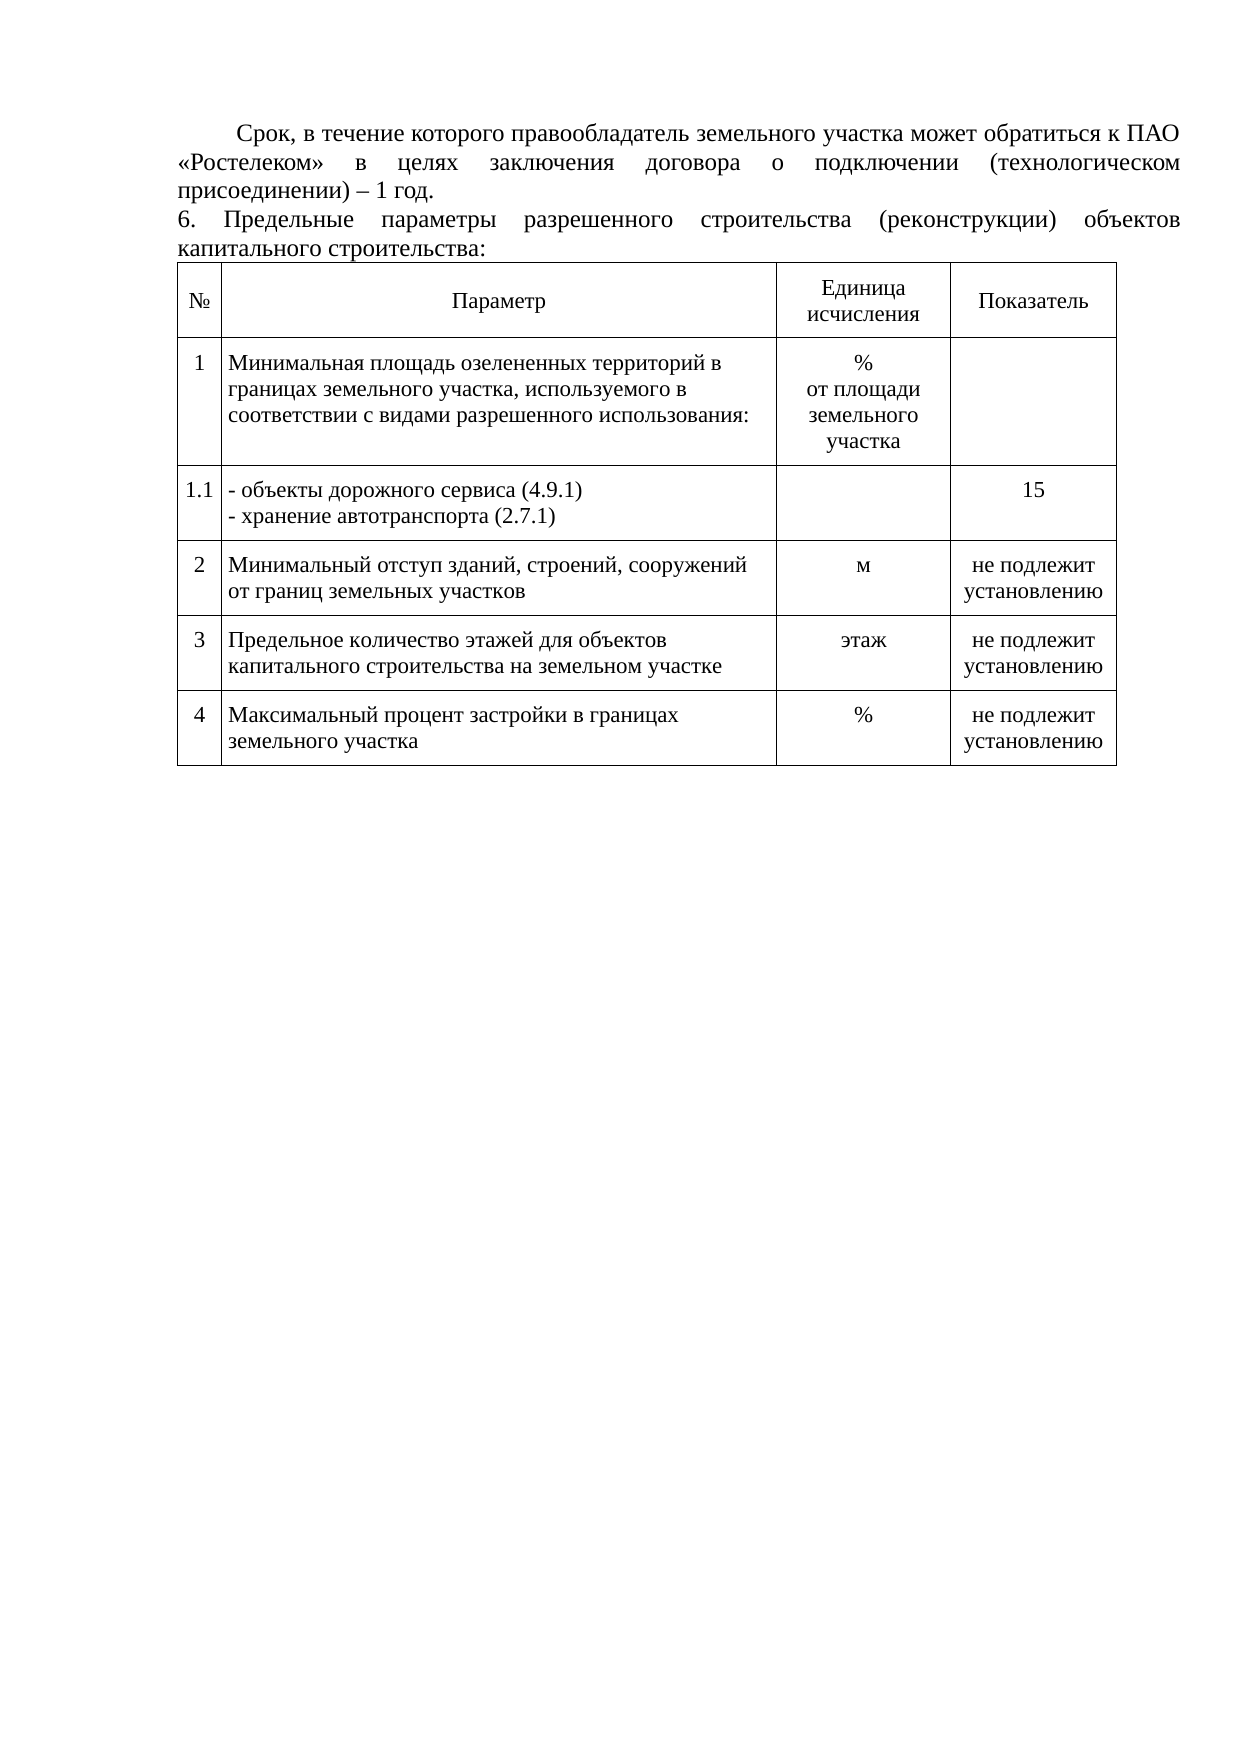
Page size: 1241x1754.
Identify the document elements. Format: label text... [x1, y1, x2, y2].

table_cell - объекты дорожного сервиса (4.9.1) - хранение автотранспорта (2.7.1) [222, 466, 776, 539]
table_cell не подлежит установлению [951, 541, 1116, 614]
table_cell 1.1 [178, 466, 221, 539]
text Срок, в течение которого правообладатель земельного участка может обратиться к ПАО «Ростелеком» в целях заключения договора о подключении (технологическом присоединении) – 1 год. [177, 118, 1181, 204]
table_header Параметр [222, 263, 776, 337]
table_header Единица исчисления [777, 263, 950, 337]
table_cell [951, 338, 1116, 464]
table_cell [777, 466, 950, 539]
table_cell 2 [178, 541, 221, 614]
table_cell 15 [951, 466, 1116, 539]
table_cell % от площади земельного участка [777, 338, 950, 464]
table_header Показатель [951, 263, 1116, 337]
table_cell 3 [178, 616, 221, 689]
table_cell Предельное количество этажей для объектов капитального строительства на земельном участке [222, 616, 776, 689]
table_cell не подлежит установлению [951, 616, 1116, 689]
table_header № [178, 263, 221, 337]
table_cell Минимальный отступ зданий, строений, сооружений от границ земельных участков [222, 541, 776, 614]
text 6. Предельные параметры разрешенного строительства (реконструкции) объектов капитального строительства: [177, 204, 1181, 262]
table_cell Максимальный процент застройки в границах земельного участка [222, 691, 776, 764]
table_cell % [777, 691, 950, 764]
table_cell Минимальная площадь озелененных территорий в границах земельного участка, используемого в соответствии с видами разрешенного использования: [222, 338, 776, 464]
table_cell 1 [178, 338, 221, 464]
table_cell этаж [777, 616, 950, 689]
table_cell 4 [178, 691, 221, 764]
table_cell не подлежит установлению [951, 691, 1116, 764]
table_cell м [777, 541, 950, 614]
